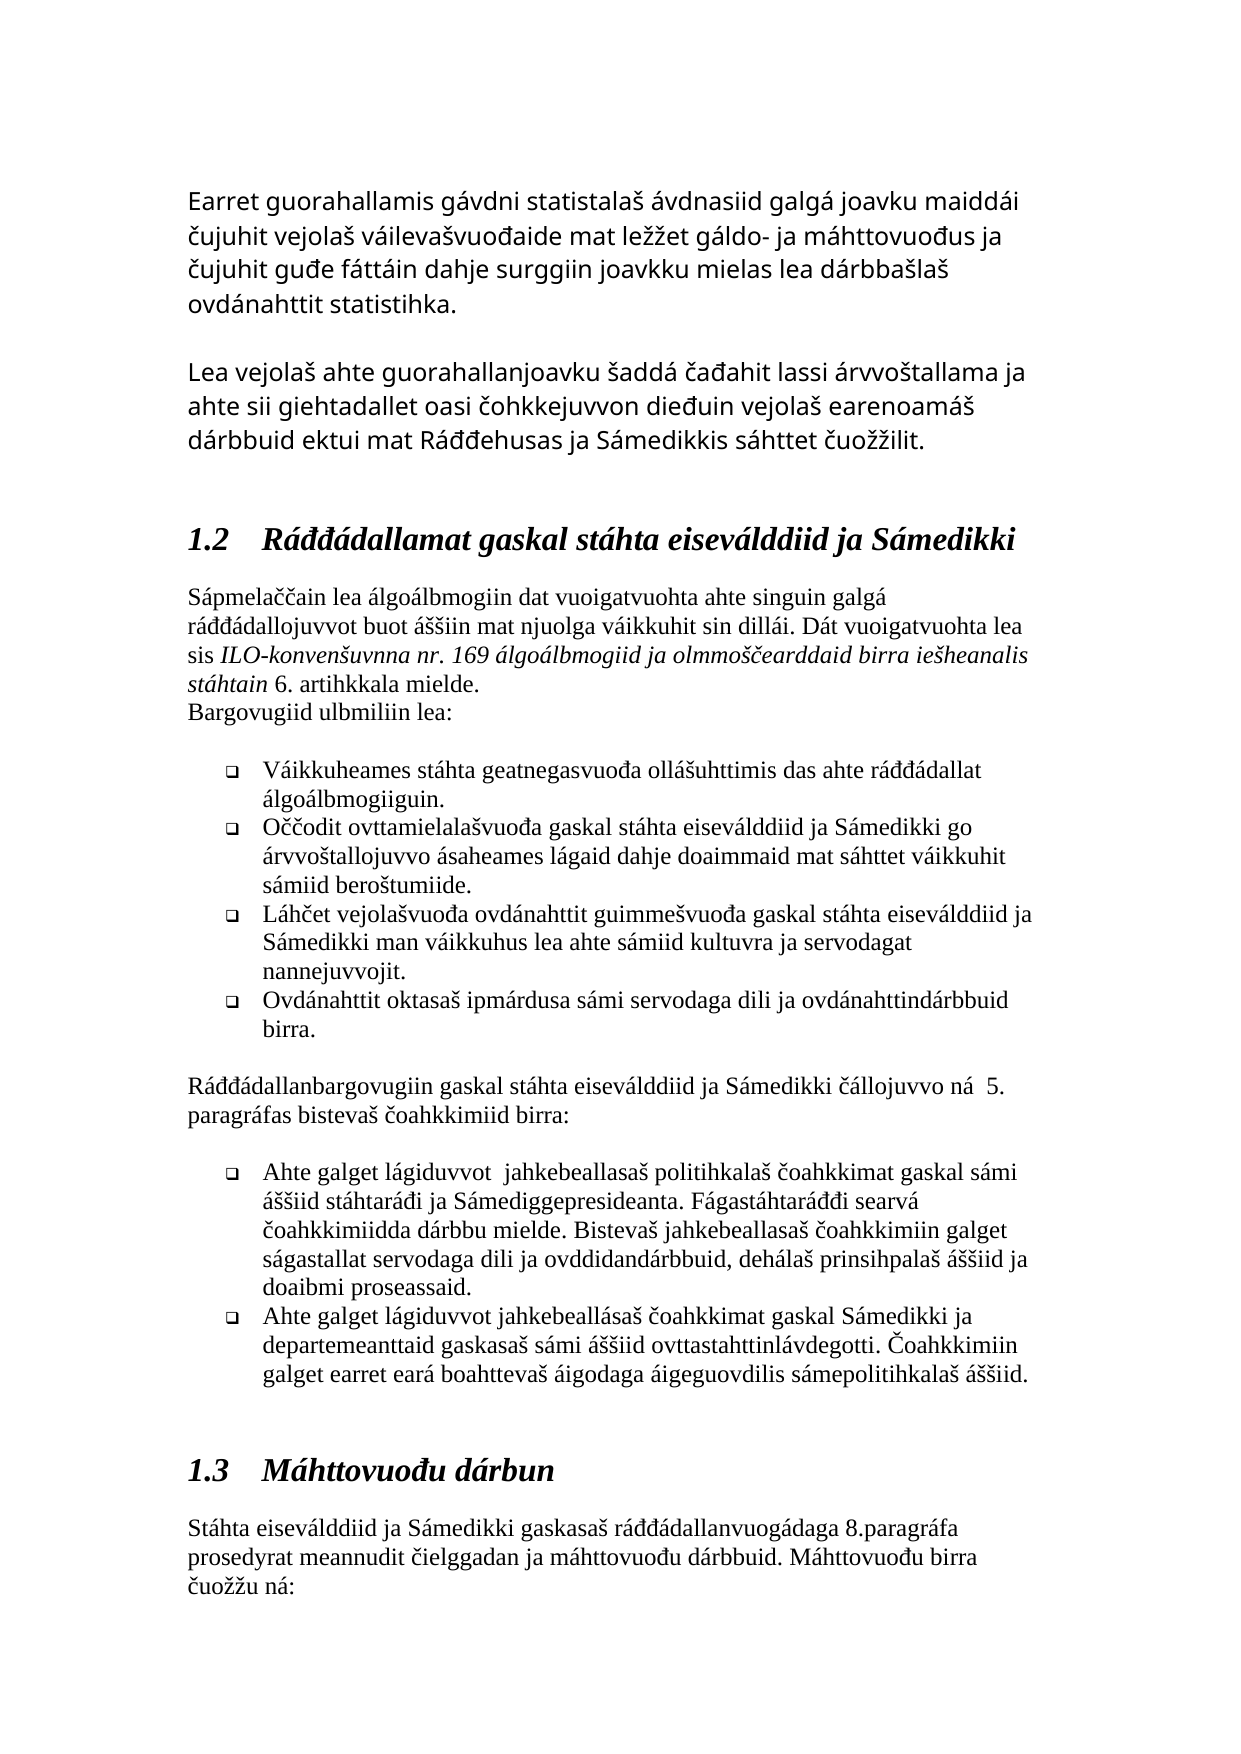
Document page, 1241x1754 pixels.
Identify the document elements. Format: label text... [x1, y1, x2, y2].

text Ráđđádallanbargovugiin gaskal stáhta eiseválddiid ja Sámedikki čállojuvvo ná 5. paragráfas bistevaš čoahkkimiid birra: [187, 1071, 1053, 1129]
list Ovdánahttit oktasaš ipmárdusa sámi servodaga dili ja ovdánahttindárbbuid birra. [225, 985, 1053, 1042]
text Stáhta eiseválddiid ja Sámedikki gaskasaš ráđđádallanvuogádaga 8.paragráfa prosedyrat meannudit čielggadan ja máhttovuođu dárbbuid. Máhttovuođu birra čuožžu ná: [187, 1513, 1053, 1599]
list Ahte galget lágiduvvot jahkebeallásaš čoahkkimat gaskal Sámedikki ja departemeanttaid gaskasaš sámi áššiid ovttastahttinlávdegotti. Čoahkkimiin galget earret eará boahttevaš áigodaga áigeguovdilis sámepolitihkalaš áššiid. [225, 1301, 1053, 1387]
list Ahte galget lágiduvvot jahkebeallasaš politihkalaš čoahkkimat gaskal sámi áššiid stáhtaráđi ja Sámediggepresideanta. Fágastáhtaráđđi searvá čoahkkimiidda dárbbu mielde. Bistevaš jahkebeallasaš čoahkkimiin galget ságastallat servodaga dili ja ovddidandárbbuid, dehálaš prinsihpalaš áššiid ja doaibmi proseassaid. [225, 1157, 1053, 1301]
text Sápmelaččain lea álgoálbmogiin dat vuoigatvuohta ahte singuin galgá ráđđádallojuvvot buot áššiin mat njuolga váikkuhit sin dillái. Dát vuoigatvuohta lea sis ILO-konvenšuvnna nr. 169 álgoálbmogiid ja olmmoščearddaid birra iešheanalis stáhtain 6. artihkkala mielde. [187, 582, 1053, 697]
subtitle 1.3 Máhttovuođu dárbun [187, 1450, 1053, 1488]
text Earret guorahallamis gávdni statistalaš ávdnasiid galgá joavku maiddái čujuhit vejolaš váilevašvuođaide mat ležžet gáldo- ja máhttovuođus ja čujuhit guđe fáttáin dahje surggiin joavkku mielas lea dárbbašlaš ovdánahttit statistihka. [187, 184, 1053, 320]
text Bargovugiid ulbmiliin lea: [187, 697, 1053, 726]
list Oččodit ovttamielalašvuođa gaskal stáhta eiseválddiid ja Sámedikki go árvvoštallojuvvo ásaheames lágaid dahje doaimmaid mat sáhttet váikkuhit sámiid beroštumiide. [225, 812, 1053, 899]
list Láhčet vejolašvuođa ovdánahttit guimmešvuođa gaskal stáhta eiseválddiid ja Sámedikki man váikkuhus lea ahte sámiid kultuvra ja servodagat nannejuvvojit. [225, 899, 1053, 985]
list Váikkuheames stáhta geatnegasvuođa ollášuhttimis das ahte ráđđádallat álgoálbmogiiguin. [225, 755, 1053, 812]
subtitle 1.2 Ráđđádallamat gaskal stáhta eiseválddiid ja Sámedikki [187, 519, 1053, 557]
text Lea vejolaš ahte guorahallanjoavku šaddá čađahit lassi árvvoštallama ja ahte sii giehtadallet oasi čohkkejuvvon dieđuin vejolaš earenoamáš dárbbuid ektui mat Ráđđehusas ja Sámedikkis sáhttet čuožžilit. [187, 354, 1053, 457]
